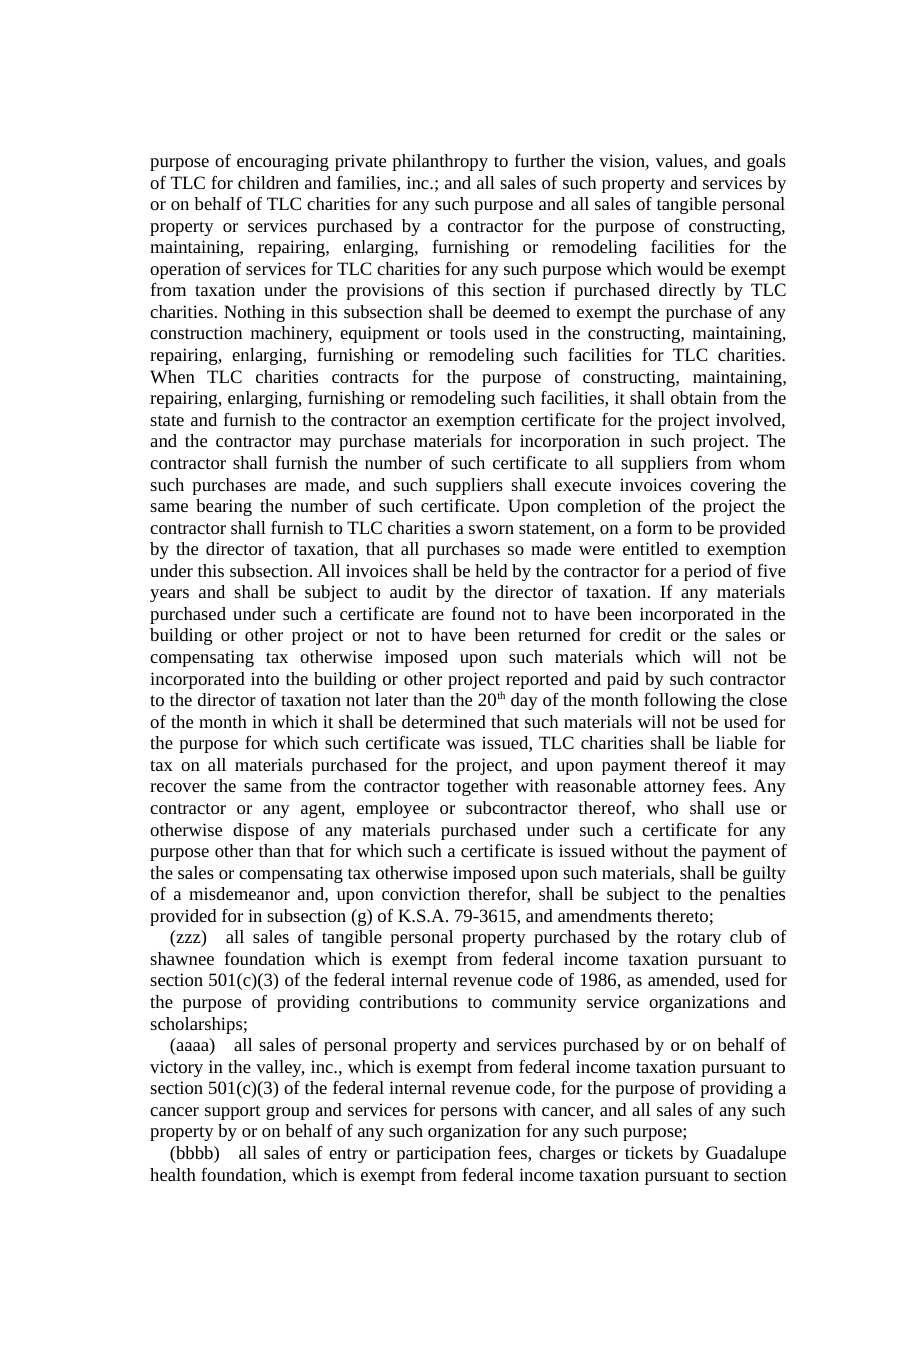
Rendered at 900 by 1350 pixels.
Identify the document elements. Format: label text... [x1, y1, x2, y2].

text (bbbb) all sales of entry or participation fees, charges or tickets by Guadalupe health foundation, which is exempt from federal income taxation pursuant to section [150, 1142, 787, 1185]
text purpose of encouraging private philanthropy to further the vision, values, and goals of TLC for children and families, inc.; and all sales of such property and services by or on behalf of TLC charities for any such purpose and all sales of tangible personal property or services purchased by a contractor for the purpose of constructing, maintaining, repairing, enlarging, furnishing or remodeling facilities for the operation of services for TLC charities for any such purpose which would be exempt from taxation under the provisions of this section if purchased directly by TLC charities. Nothing in this subsection shall be deemed to exempt the purchase of any construction machinery, equipment or tools used in the constructing, maintaining, repairing, enlarging, furnishing or remodeling such facilities for TLC charities. When TLC charities contracts for the purpose of constructing, maintaining, repairing, enlarging, furnishing or remodeling such facilities, it shall obtain from the state and furnish to the contractor an exemption certificate for the project involved, and the contractor may purchase materials for incorporation in such project. The contractor shall furnish the number of such certificate to all suppliers from whom such purchases are made, and such suppliers shall execute invoices covering the same bearing the number of such certificate. Upon completion of the project the contractor shall furnish to TLC charities a sworn statement, on a form to be provided by the director of taxation, that all purchases so made were entitled to exemption under this subsection. All invoices shall be held by the contractor for a period of five years and shall be subject to audit by the director of taxation. If any materials purchased under such a certificate are found not to have been incorporated in the building or other project or not to have been returned for credit or the sales or compensating tax otherwise imposed upon such materials which will not be incorporated into the building or other project reported and paid by such contractor to the director of taxation not later than the 20th day of the month following the close of the month in which it shall be determined that such materials will not be used for the purpose for which such certificate was issued, TLC charities shall be liable for tax on all materials purchased for the project, and upon payment thereof it may recover the same from the contractor together with reasonable attorney fees. Any contractor or any agent, employee or subcontractor thereof, who shall use or otherwise dispose of any materials purchased under such a certificate for any purpose other than that for which such a certificate is issued without the payment of the sales or compensating tax otherwise imposed upon such materials, shall be guilty of a misdemeanor and, upon conviction therefor, shall be subject to the penalties provided for in subsection (g) of K.S.A. 79-3615, and amendments thereto; [150, 150, 787, 926]
text (aaaa) all sales of personal property and services purchased by or on behalf of victory in the valley, inc., which is exempt from federal income taxation pursuant to section 501(c)(3) of the federal internal revenue code, for the purpose of providing a cancer support group and services for persons with cancer, and all sales of any such property by or on behalf of any such organization for any such purpose; [150, 1034, 787, 1142]
text (zzz) all sales of tangible personal property purchased by the rotary club of shawnee foundation which is exempt from federal income taxation pursuant to section 501(c)(3) of the federal internal revenue code of 1986, as amended, used for the purpose of providing contributions to community service organizations and scholarships; [150, 926, 787, 1034]
